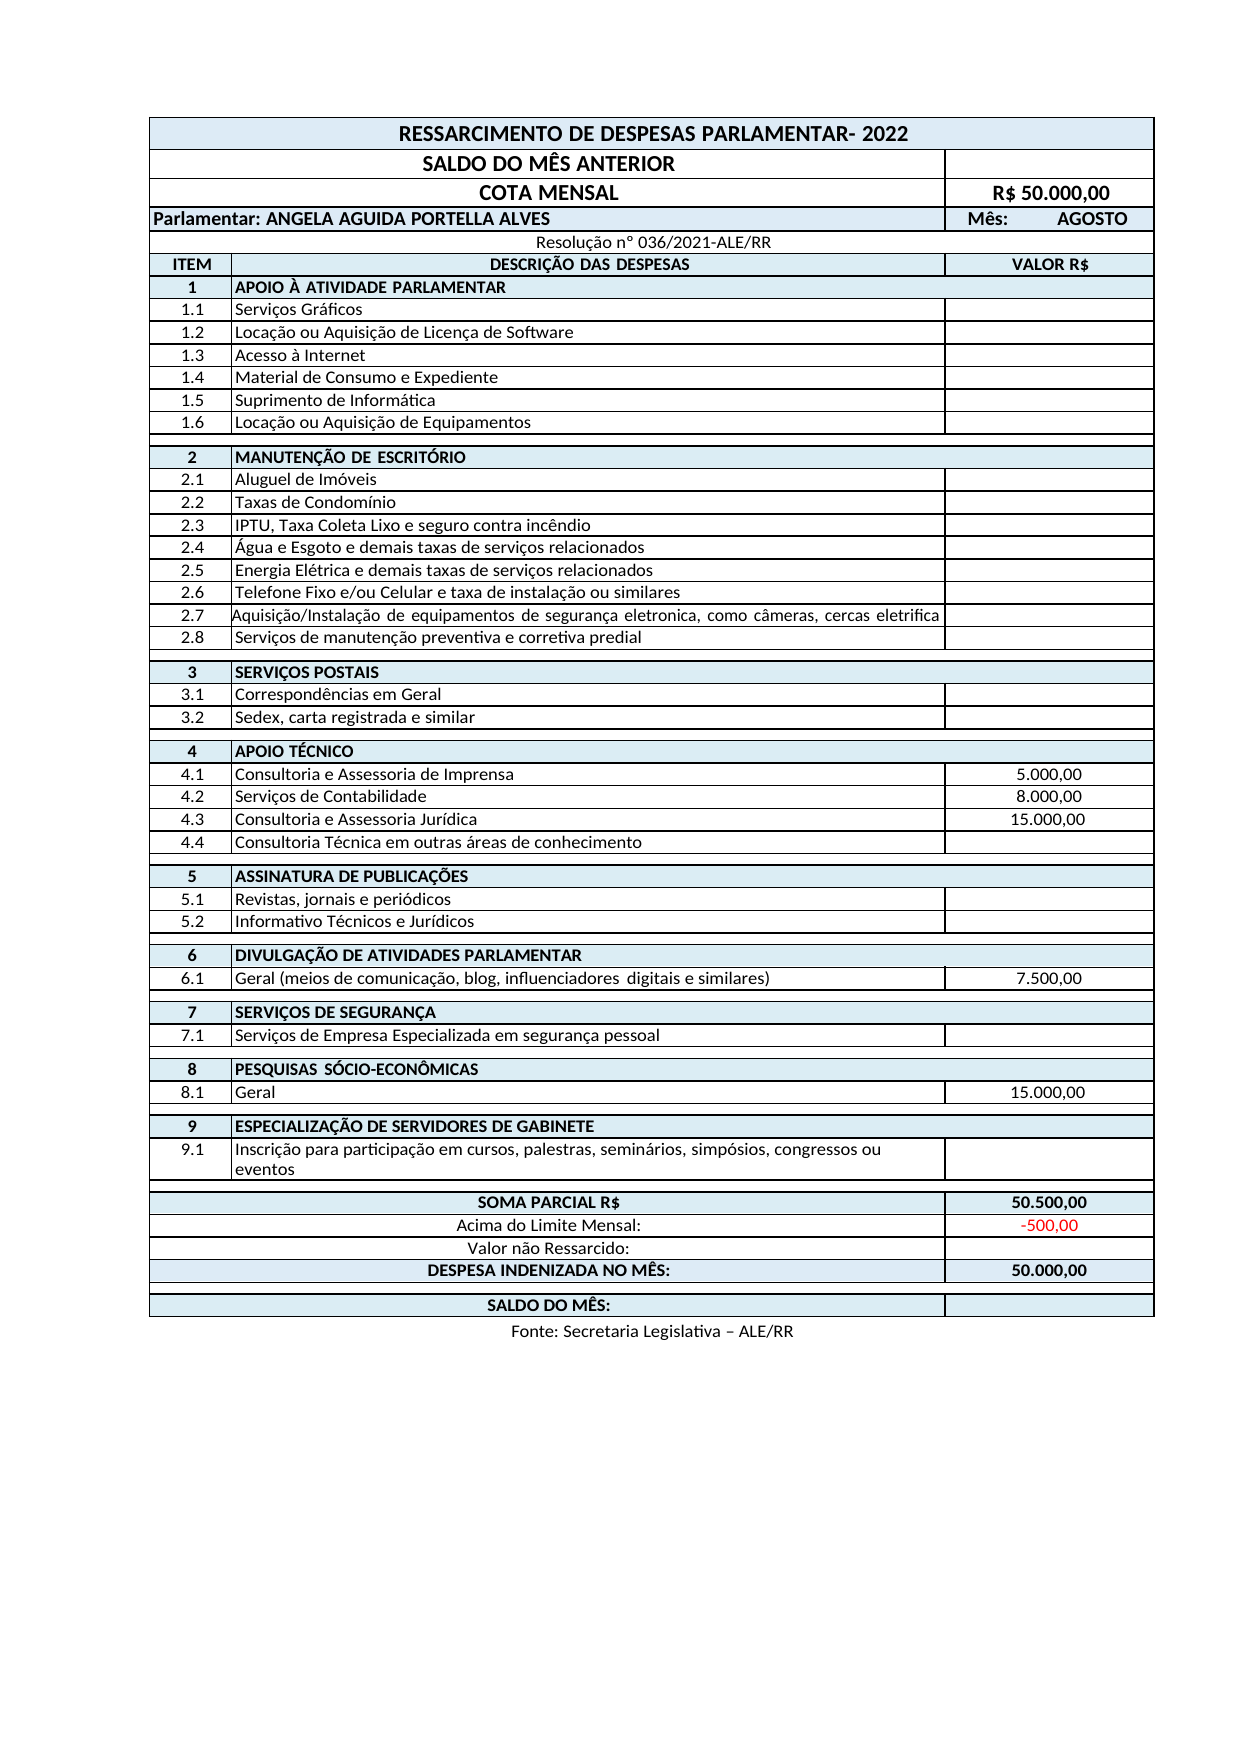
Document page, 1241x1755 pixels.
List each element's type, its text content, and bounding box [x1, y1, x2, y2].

table_cell 8 [150, 1059, 231, 1080]
table_cell 8.000,00 [946, 786, 1153, 807]
table_cell Água e Esgoto e demais taxas de serviços relacionados [232, 537, 944, 558]
table_cell 1.5 [150, 390, 231, 411]
table_cell SALDO DO MÊS ANTERIOR [150, 150, 944, 177]
table_cell VALOR R$ [946, 254, 1153, 275]
table_cell 2.3 [150, 515, 231, 535]
table_cell 4 [150, 741, 231, 762]
table_cell PESQUISAS SÓCIO-ECONÔMICAS [232, 1059, 1153, 1080]
table_cell 1.1 [150, 299, 231, 320]
table_cell [946, 627, 1153, 648]
table_cell Consultoria Técnica em outras áreas de conhecimento [232, 832, 944, 853]
table_header RESSARCIMENTO DE DESPESAS PARLAMENTAR- 2022 [150, 118, 1153, 149]
table_cell Informativo Técnicos e Jurídicos [232, 911, 944, 932]
table_cell Suprimento de Informática [232, 390, 944, 411]
table_cell 3.1 [150, 684, 231, 705]
table_cell Acesso à Internet [232, 345, 944, 366]
table_cell Locação ou Aquisição de Equipamentos [232, 412, 944, 433]
table_cell 6 [150, 945, 231, 966]
table_cell Inscrição para participação em cursos, palestras, seminários, simpósios, congressos ou eventos [232, 1139, 944, 1179]
table_cell 9.1 [150, 1139, 231, 1179]
table_cell [946, 684, 1153, 705]
table_cell SERVIÇOS DE SEGURANÇA [232, 1002, 1153, 1023]
table_cell Serviços Gráficos [232, 299, 944, 320]
table_cell Aluguel de Imóveis [232, 469, 944, 490]
table_cell [150, 730, 1153, 739]
table_cell Valor não Ressarcido: [150, 1238, 944, 1259]
table_cell 2.2 [150, 492, 231, 513]
table_cell 4.4 [150, 832, 231, 853]
table_cell Revistas, jornais e periódicos [232, 888, 944, 909]
table_cell DESPESA INDENIZADA NO MÊS: [150, 1260, 944, 1281]
table_cell 9 [150, 1116, 231, 1137]
text Fonte: Secretaria Legislativa – ALE/RR [510, 1320, 794, 1342]
table_cell 3.2 [150, 707, 231, 728]
table_cell SALDO DO MÊS: [150, 1295, 944, 1316]
table_cell [150, 934, 1153, 944]
table_cell 6.1 [150, 968, 231, 989]
table_cell [150, 1104, 1153, 1114]
table_cell [946, 911, 1153, 932]
table_cell [946, 469, 1153, 490]
table_cell [946, 1025, 1153, 1046]
table_cell Serviços de Empresa Especializada em segurança pessoal [232, 1025, 944, 1046]
table_cell Telefone Fixo e/ou Celular e taxa de instalação ou similares [232, 582, 944, 603]
table_cell Consultoria e Assessoria de Imprensa [232, 764, 944, 785]
table_cell 5.2 [150, 911, 231, 932]
table_cell [150, 991, 1153, 1001]
table_cell [150, 1181, 1153, 1191]
table_cell Geral (meios de comunicação, blog, influenciadores digitais e similares) [232, 968, 944, 989]
table_cell 7.1 [150, 1025, 231, 1046]
table_cell 1.3 [150, 345, 231, 366]
table_cell 4.2 [150, 786, 231, 807]
table_cell R$ 50.000,00 [946, 179, 1153, 206]
table_cell [150, 854, 1153, 864]
table_cell [150, 650, 1153, 660]
table_cell 8.1 [150, 1082, 231, 1103]
table_cell [150, 1283, 1153, 1293]
table_cell IPTU, Taxa Coleta Lixo e seguro contra incêndio [232, 515, 944, 535]
table_cell 2.5 [150, 560, 231, 581]
table_cell 50.000,00 [946, 1260, 1153, 1281]
table_cell [946, 150, 1153, 177]
table_cell DIVULGAÇÃO DE ATIVIDADES PARLAMENTAR [232, 945, 1153, 966]
table_cell 2.1 [150, 469, 231, 490]
table_cell Acima do Limite Mensal: [150, 1215, 944, 1236]
table_cell 7 [150, 1002, 231, 1023]
table_cell APOIO À ATIVIDADE PARLAMENTAR [232, 277, 1153, 298]
table_cell [946, 560, 1153, 581]
table_cell [946, 515, 1153, 535]
table_cell [946, 1139, 1153, 1179]
table_cell 2.7 [150, 605, 231, 626]
table_cell Serviços de manutenção preventiva e corretiva predial [232, 627, 944, 648]
table_cell 2.6 [150, 582, 231, 603]
table_cell -500,00 [946, 1215, 1153, 1236]
table_cell Correspondências em Geral [232, 684, 944, 705]
table_cell 5.000,00 [946, 764, 1153, 785]
table_cell 2 [150, 447, 231, 468]
table_cell [946, 537, 1153, 558]
table_cell Sedex, carta registrada e similar [232, 707, 944, 728]
table_cell [946, 367, 1153, 388]
table_cell [946, 322, 1153, 343]
table_cell [946, 299, 1153, 320]
table_cell [946, 605, 1153, 626]
table_cell [946, 832, 1153, 853]
table_cell 1.4 [150, 367, 231, 388]
table_cell 5.1 [150, 888, 231, 909]
table_cell Energia Elétrica e demais taxas de serviços relacionados [232, 560, 944, 581]
table_cell Aquisição/Instalação de equipamentos de segurança eletronica, como câmeras, cercas eletrifica [232, 605, 944, 626]
table_cell 4.1 [150, 764, 231, 785]
table_cell [946, 1295, 1153, 1316]
table_cell 4.3 [150, 809, 231, 830]
table_cell ITEM [150, 254, 231, 275]
table_cell ASSINATURA DE PUBLICAÇÕES [232, 866, 1153, 887]
table_cell Material de Consumo e Expediente [232, 367, 944, 388]
table_cell 2.8 [150, 627, 231, 648]
table_cell 50.500,00 [946, 1193, 1153, 1213]
table_cell [946, 707, 1153, 728]
table_cell Mês: AGOSTO [946, 208, 1153, 230]
table_cell COTA MENSAL [150, 179, 944, 206]
table_cell Geral [232, 1082, 944, 1103]
table_cell 7.500,00 [946, 968, 1153, 989]
table_cell 1 [150, 277, 231, 298]
table_cell [946, 1238, 1153, 1259]
table_cell [946, 888, 1153, 909]
table_cell 15.000,00 [946, 1082, 1153, 1103]
table_cell [946, 390, 1153, 411]
table_cell DESCRIÇÃO DAS DESPESAS [232, 254, 944, 275]
table_cell [946, 492, 1153, 513]
table_cell 15.000,00 [946, 809, 1153, 830]
table_cell SOMA PARCIAL R$ [150, 1193, 944, 1213]
table_cell Parlamentar: ANGELA AGUIDA PORTELLA ALVES [150, 208, 944, 230]
table_cell Taxas de Condomínio [232, 492, 944, 513]
table_cell [946, 582, 1153, 603]
table_cell Locação ou Aquisição de Licença de Software [232, 322, 944, 343]
table_cell SERVIÇOS POSTAIS [232, 662, 1153, 683]
table_cell 3 [150, 662, 231, 683]
table_cell Consultoria e Assessoria Jurídica [232, 809, 944, 830]
table_cell 2.4 [150, 537, 231, 558]
table_cell ESPECIALIZAÇÃO DE SERVIDORES DE GABINETE [232, 1116, 1153, 1137]
table_cell [946, 412, 1153, 433]
table_cell Resolução nº 036/2021-ALE/RR [150, 232, 1153, 252]
table_cell [946, 345, 1153, 366]
table_cell MANUTENÇÃO DE ESCRITÓRIO [232, 447, 1153, 468]
table_cell [150, 435, 1153, 445]
table_cell 5 [150, 866, 231, 887]
table_cell APOIO TÉCNICO [232, 741, 1153, 762]
table_cell 1.2 [150, 322, 231, 343]
table_cell 1.6 [150, 412, 231, 433]
table_cell [150, 1047, 1153, 1057]
table_cell Serviços de Contabilidade [232, 786, 944, 807]
